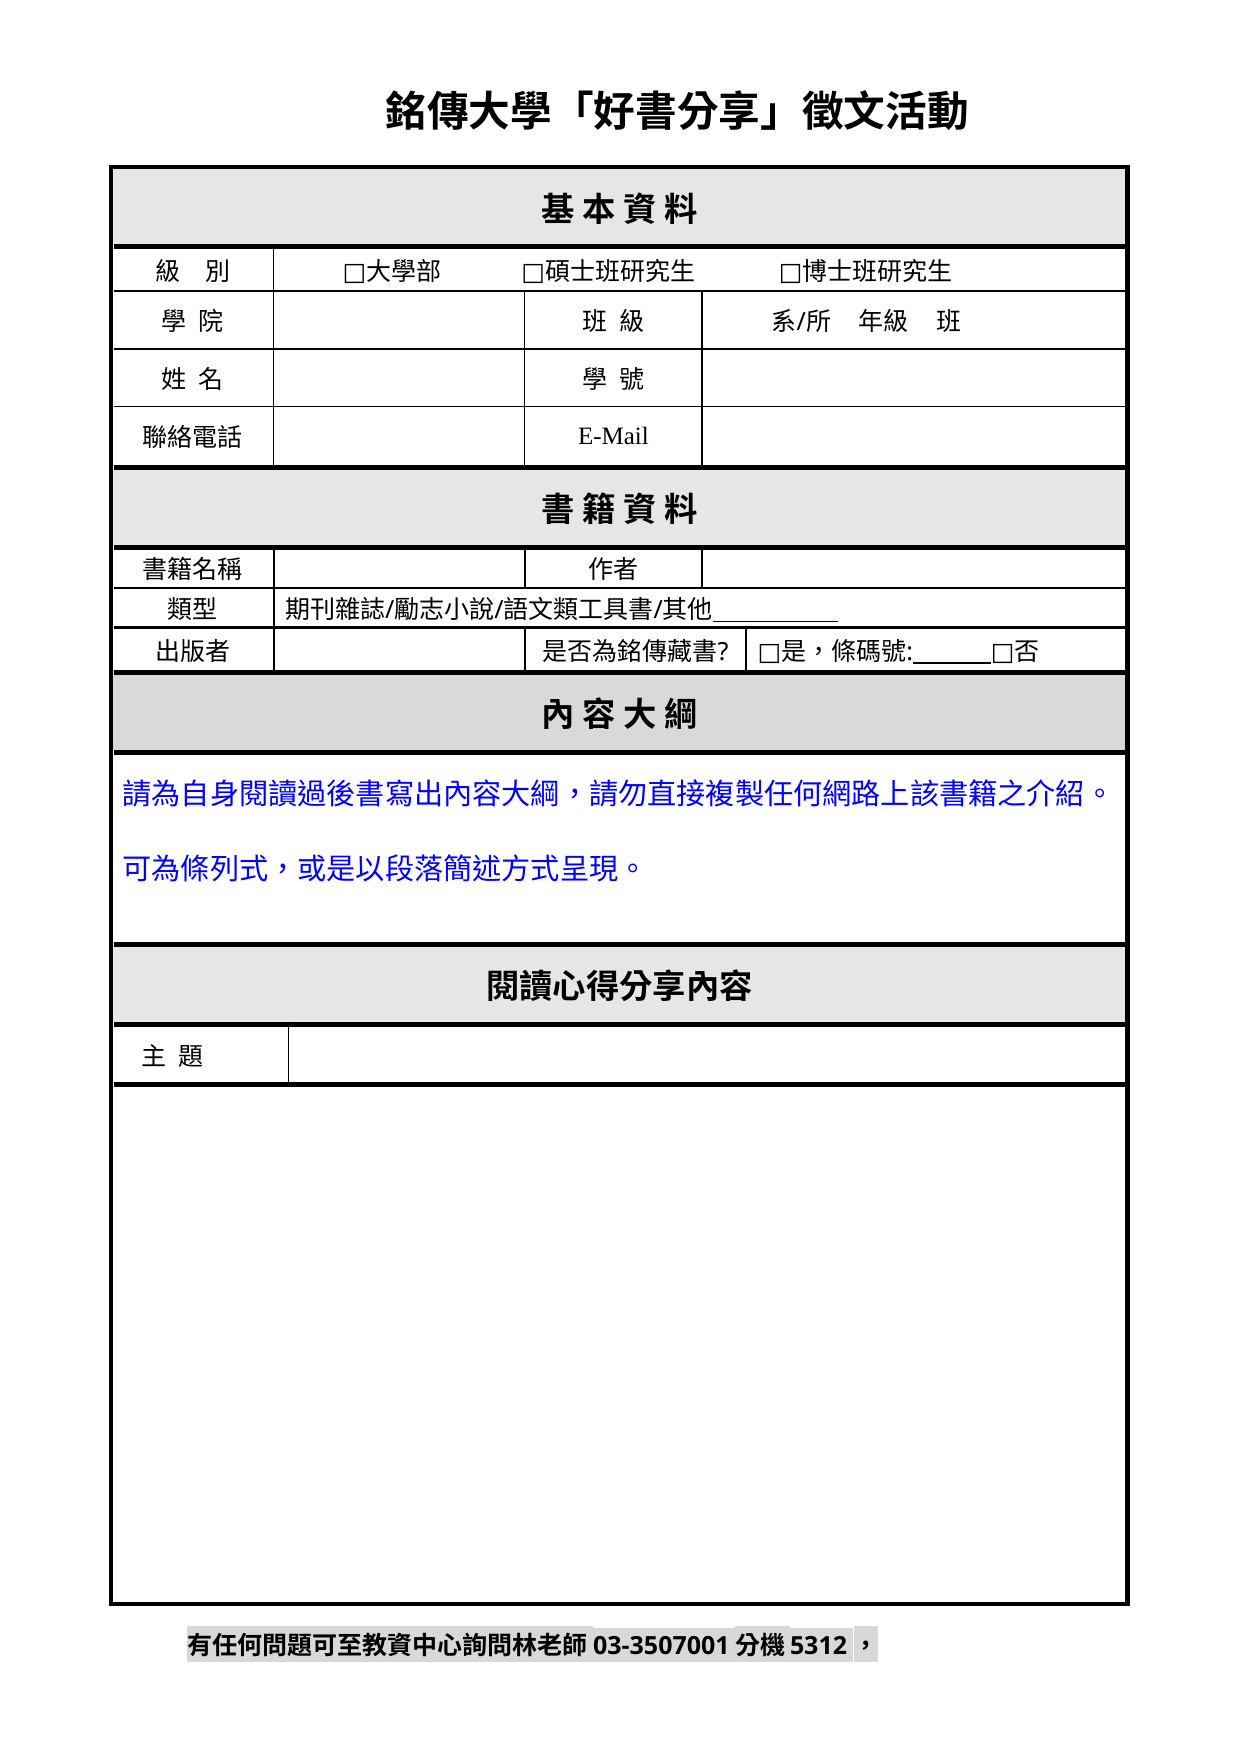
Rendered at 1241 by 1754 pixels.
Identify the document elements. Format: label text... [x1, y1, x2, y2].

table_cell □大學部 [274, 249, 510, 290]
table_cell [113, 1083, 1125, 1602]
table_cell □博士班研究生 [761, 249, 1125, 290]
table_cell 班級 [525, 292, 701, 348]
table_cell [703, 350, 1125, 406]
table_cell [703, 407, 1125, 465]
table_cell 出版者 [113, 627, 273, 670]
text 銘傳大學「好書分享」徵文活動 [187, 71, 1167, 146]
table_cell 學院 [113, 291, 273, 348]
table_cell 期刊雜誌/勵志小說/語文類工具書/其他 [275, 589, 1125, 626]
table_cell 級 別 [113, 245, 273, 290]
table_cell 是否為銘傳藏書? [526, 629, 745, 670]
table_cell 系/所 年級 班 [703, 292, 1125, 348]
table_cell 聯絡電話 [113, 407, 273, 465]
table_cell [703, 550, 1125, 587]
table_cell 閱讀心得分享內容 [113, 943, 1125, 1022]
table_cell 內 容 大 綱 [113, 671, 1125, 750]
table_cell [289, 1027, 1125, 1082]
text 有任何問題可至教資中心詢問林老師 03-3507001分機5312 ， [187, 1625, 1167, 1663]
table_cell 請為自身閱讀過後書寫出內容大綱，請勿直接複製任何網路上該書籍之介紹。 可為條列式，或是以段落簡述方式呈現。 [113, 751, 1125, 942]
table_cell [274, 350, 524, 406]
table_cell □碩士班研究生 [510, 249, 761, 290]
table_cell 作者 [526, 550, 701, 587]
table_cell 學號 [525, 350, 701, 406]
table_cell [275, 550, 524, 587]
table_cell [274, 292, 524, 348]
table_cell [275, 629, 524, 670]
table_cell 姓名 [113, 349, 273, 406]
table_cell 書籍名稱 [113, 546, 273, 587]
table_cell [274, 407, 524, 465]
table_header 基 本 資 料 [113, 169, 1125, 244]
table_cell E-Mail [525, 407, 701, 465]
table_cell □是，條碼號: □否 [747, 629, 1125, 670]
table_cell 類型 [113, 588, 273, 626]
table_cell 主題 [113, 1023, 288, 1082]
table_cell 書 籍 資 料 [113, 466, 1125, 545]
